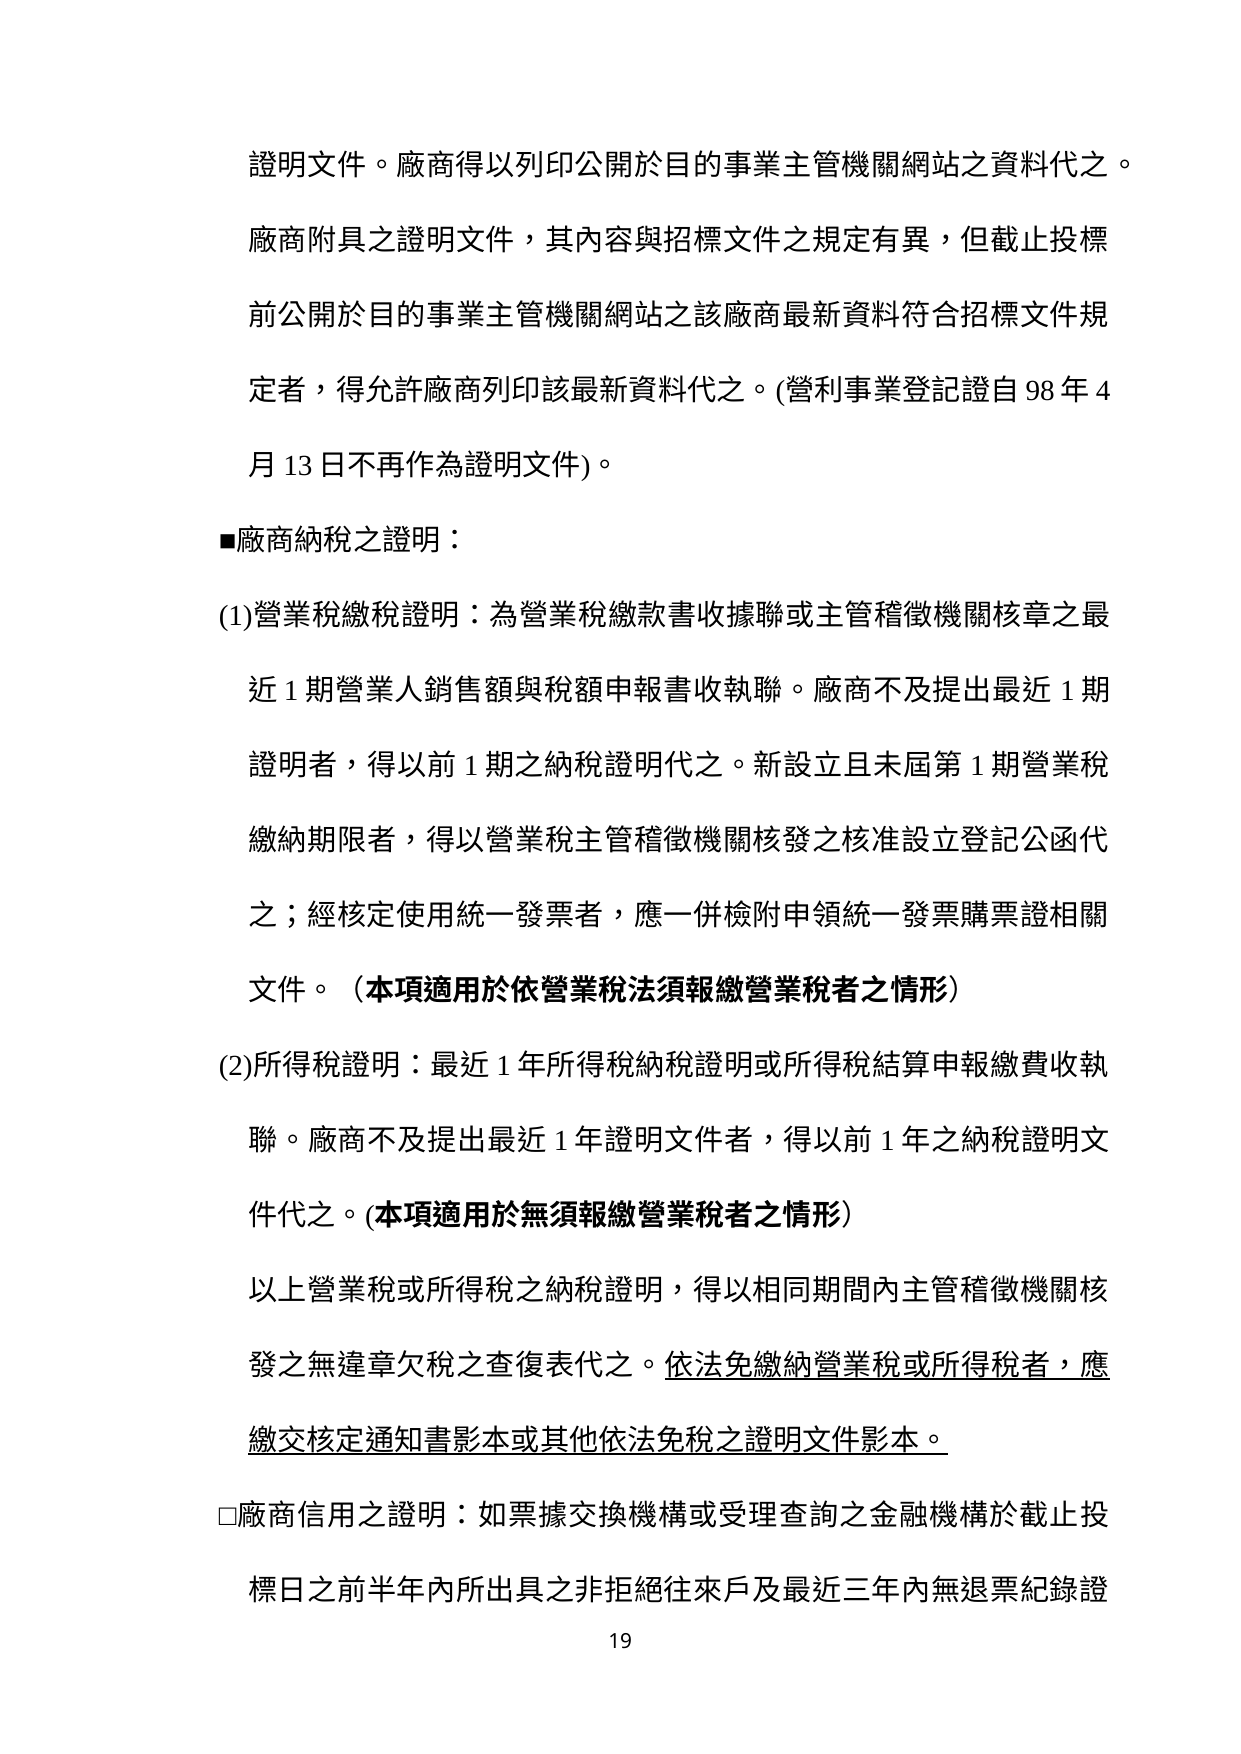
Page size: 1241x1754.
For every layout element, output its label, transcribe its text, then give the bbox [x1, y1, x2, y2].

text ■廠商納稅之證明： [218, 500, 1110, 575]
text □廠商信用之證明：如票據交換機構或受理查詢之金融機構於截止投標日之前半年內所出具之非拒絕往來戶及最近三年內無退票紀錄證 [218, 1475, 1110, 1625]
text ■廠商登記或設立之證明：如公司登記或商業登記證明文件、非屬營利事業之法人、機構或團體依法須辦理設立登記之證明文件、工廠登記證明文件、許可登記證明文件、執業執照、開業證明、立案證明或其他由政府機關或其授權機構核發該廠商係合法登記或設立之證明文件。廠商得以列印公開於目的事業主管機關網站之資料代之。廠商附具之證明文件，其內容與招標文件之規定有異，但截止投標前公開於目的事業主管機關網站之該廠商最新資料符合招標文件規定者，得允許廠商列印該最新資料代之。(營利事業登記證自98年4月13日不再作為證明文件)。 [218, 125, 1110, 500]
text (1)營業稅繳稅證明：為營業稅繳款書收據聯或主管稽徵機關核章之最近1期營業人銷售額與稅額申報書收執聯。廠商不及提出最近1期證明者，得以前1期之納稅證明代之。新設立且未屆第1期營業稅繳納期限者，得以營業稅主管稽徵機關核發之核准設立登記公函代之；經核定使用統一發票者，應一併檢附申領統一發票購票證相關文件。（本項適用於依營業稅法須報繳營業稅者之情形） [218, 575, 1110, 1025]
text (2)所得稅證明：最近1年所得稅納稅證明或所得稅結算申報繳費收執聯。廠商不及提出最近1年證明文件者，得以前1年之納稅證明文件代之。(本項適用於無須報繳營業稅者之情形） [218, 1025, 1110, 1250]
text 以上營業稅或所得稅之納稅證明，得以相同期間內主管稽徵機關核發之無違章欠稅之查復表代之。依法免繳納營業稅或所得稅者，應繳交核定通知書影本或其他依法免稅之證明文件影本。 [248, 1250, 1110, 1475]
